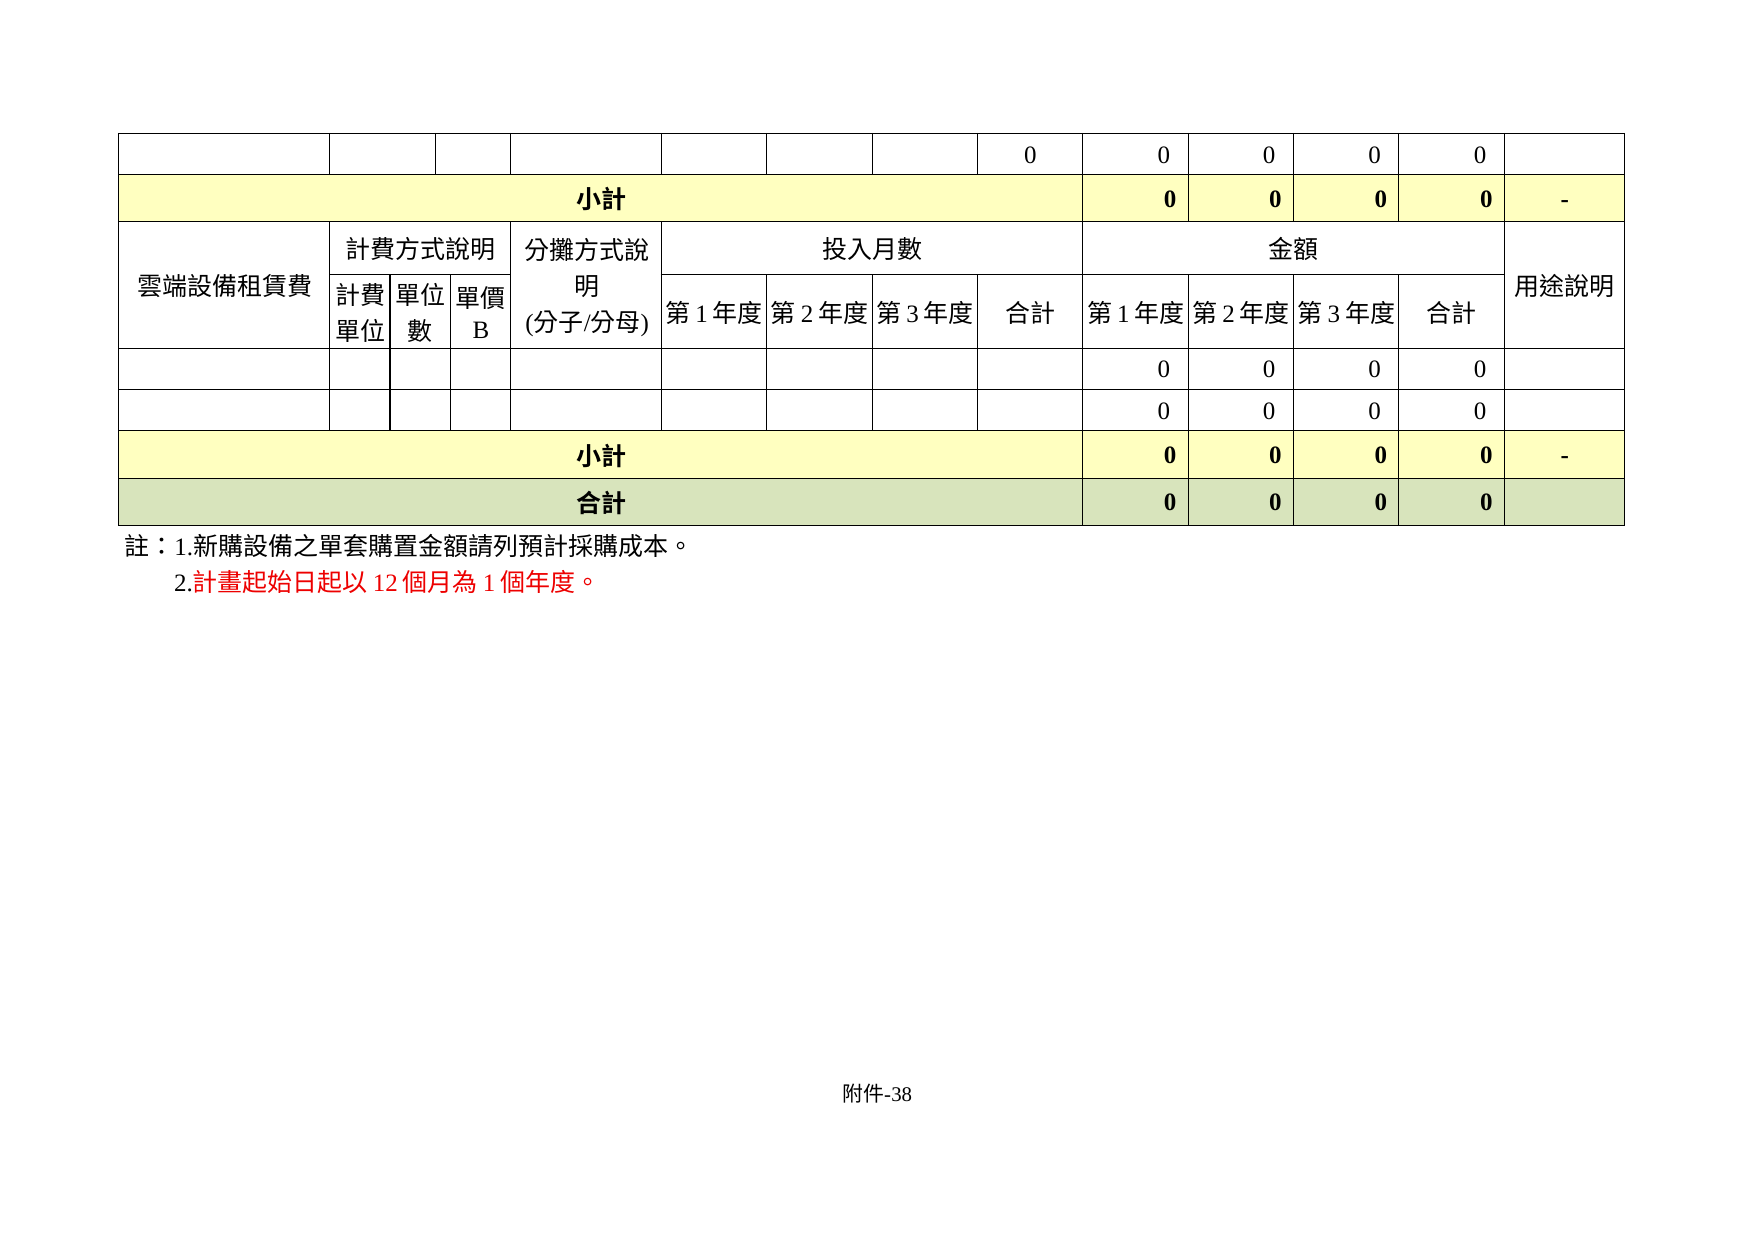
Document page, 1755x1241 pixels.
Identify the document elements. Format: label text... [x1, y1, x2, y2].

table_cell 0 [1399, 349, 1504, 389]
table_cell 0 [1189, 431, 1293, 478]
table_cell [1505, 349, 1624, 389]
table_cell 0 [1189, 175, 1293, 221]
table_cell 第1年度 [662, 275, 766, 348]
table_cell - [1505, 175, 1624, 221]
table_cell [767, 134, 872, 174]
table_cell [119, 349, 329, 389]
table_cell 合計 [119, 479, 1082, 525]
table_cell 0 [1189, 134, 1293, 174]
table_cell [978, 349, 1082, 389]
table_cell [662, 349, 766, 389]
table_cell 分攤方式說明 (分子/分母) [511, 222, 661, 348]
table_cell 0 [1189, 479, 1293, 525]
table_cell 0 [1294, 390, 1398, 430]
table_cell [873, 134, 977, 174]
table_cell 0 [1083, 175, 1188, 221]
table_cell [511, 349, 661, 389]
table_cell 雲端設備租賃費 [119, 222, 329, 348]
table_cell 第3年度 [873, 275, 977, 348]
table_cell [119, 134, 329, 174]
table_cell [511, 134, 661, 174]
table_cell [767, 390, 872, 430]
table_cell 第2年度 [767, 275, 872, 348]
table_cell [391, 390, 450, 430]
table_cell 0 [1083, 349, 1188, 389]
table_cell 小計 [119, 431, 1082, 478]
table_cell 0 [1083, 134, 1188, 174]
table_cell [451, 349, 510, 389]
table_cell 合計 [1399, 275, 1504, 348]
table_cell [662, 134, 766, 174]
table_cell 0 [1294, 134, 1398, 174]
table_cell [511, 390, 661, 430]
table_cell 第1年度 [1083, 275, 1188, 348]
table_cell [436, 134, 510, 174]
table_cell 合計 [978, 275, 1082, 348]
table_cell [1505, 134, 1624, 174]
table_cell 0 [1294, 479, 1398, 525]
table_cell 用途說明 [1505, 222, 1624, 348]
table_cell [451, 390, 510, 430]
table_cell 0 [1189, 390, 1293, 430]
table_cell 計費方式說明 [330, 222, 510, 274]
table_cell [662, 390, 766, 430]
table_cell 0 [1294, 431, 1398, 478]
table_cell [330, 134, 435, 174]
table_cell 0 [1399, 390, 1504, 430]
table_cell 0 [1083, 431, 1188, 478]
table_cell 金額 [1083, 222, 1504, 274]
table_cell 0 [1189, 349, 1293, 389]
table_cell [330, 390, 389, 430]
table_cell 小計 [119, 175, 1082, 221]
table_cell 0 [1294, 349, 1398, 389]
table_cell 第2年度 [1189, 275, 1293, 348]
table_cell [119, 390, 329, 430]
text 註：1.新購設備之單套購置金額請列預計採購成本。 [124, 526, 1630, 562]
table_cell [1505, 390, 1624, 430]
table_cell 第3年度 [1294, 275, 1398, 348]
table_cell [330, 349, 389, 389]
table_cell [873, 349, 977, 389]
table_cell [391, 349, 450, 389]
table_cell 0 [978, 134, 1082, 174]
table_cell 0 [1399, 134, 1504, 174]
table_cell 0 [1294, 175, 1398, 221]
table_cell 計費 單位 [330, 275, 389, 348]
table_cell 0 [1399, 431, 1504, 478]
table_cell 單價B [451, 275, 510, 348]
text 2.計畫起始日起以12個月為1個年度。 [174, 562, 1630, 598]
table_cell 0 [1083, 390, 1188, 430]
table_cell [978, 390, 1082, 430]
table_cell [767, 349, 872, 389]
table_cell [1505, 479, 1624, 525]
table_cell 0 [1083, 479, 1188, 525]
table_cell - [1505, 431, 1624, 478]
table_cell 0 [1399, 479, 1504, 525]
table_cell 0 [1399, 175, 1504, 221]
table_cell 單位數 [391, 275, 450, 348]
table_cell [873, 390, 977, 430]
table_cell 投入月數 [662, 222, 1082, 274]
